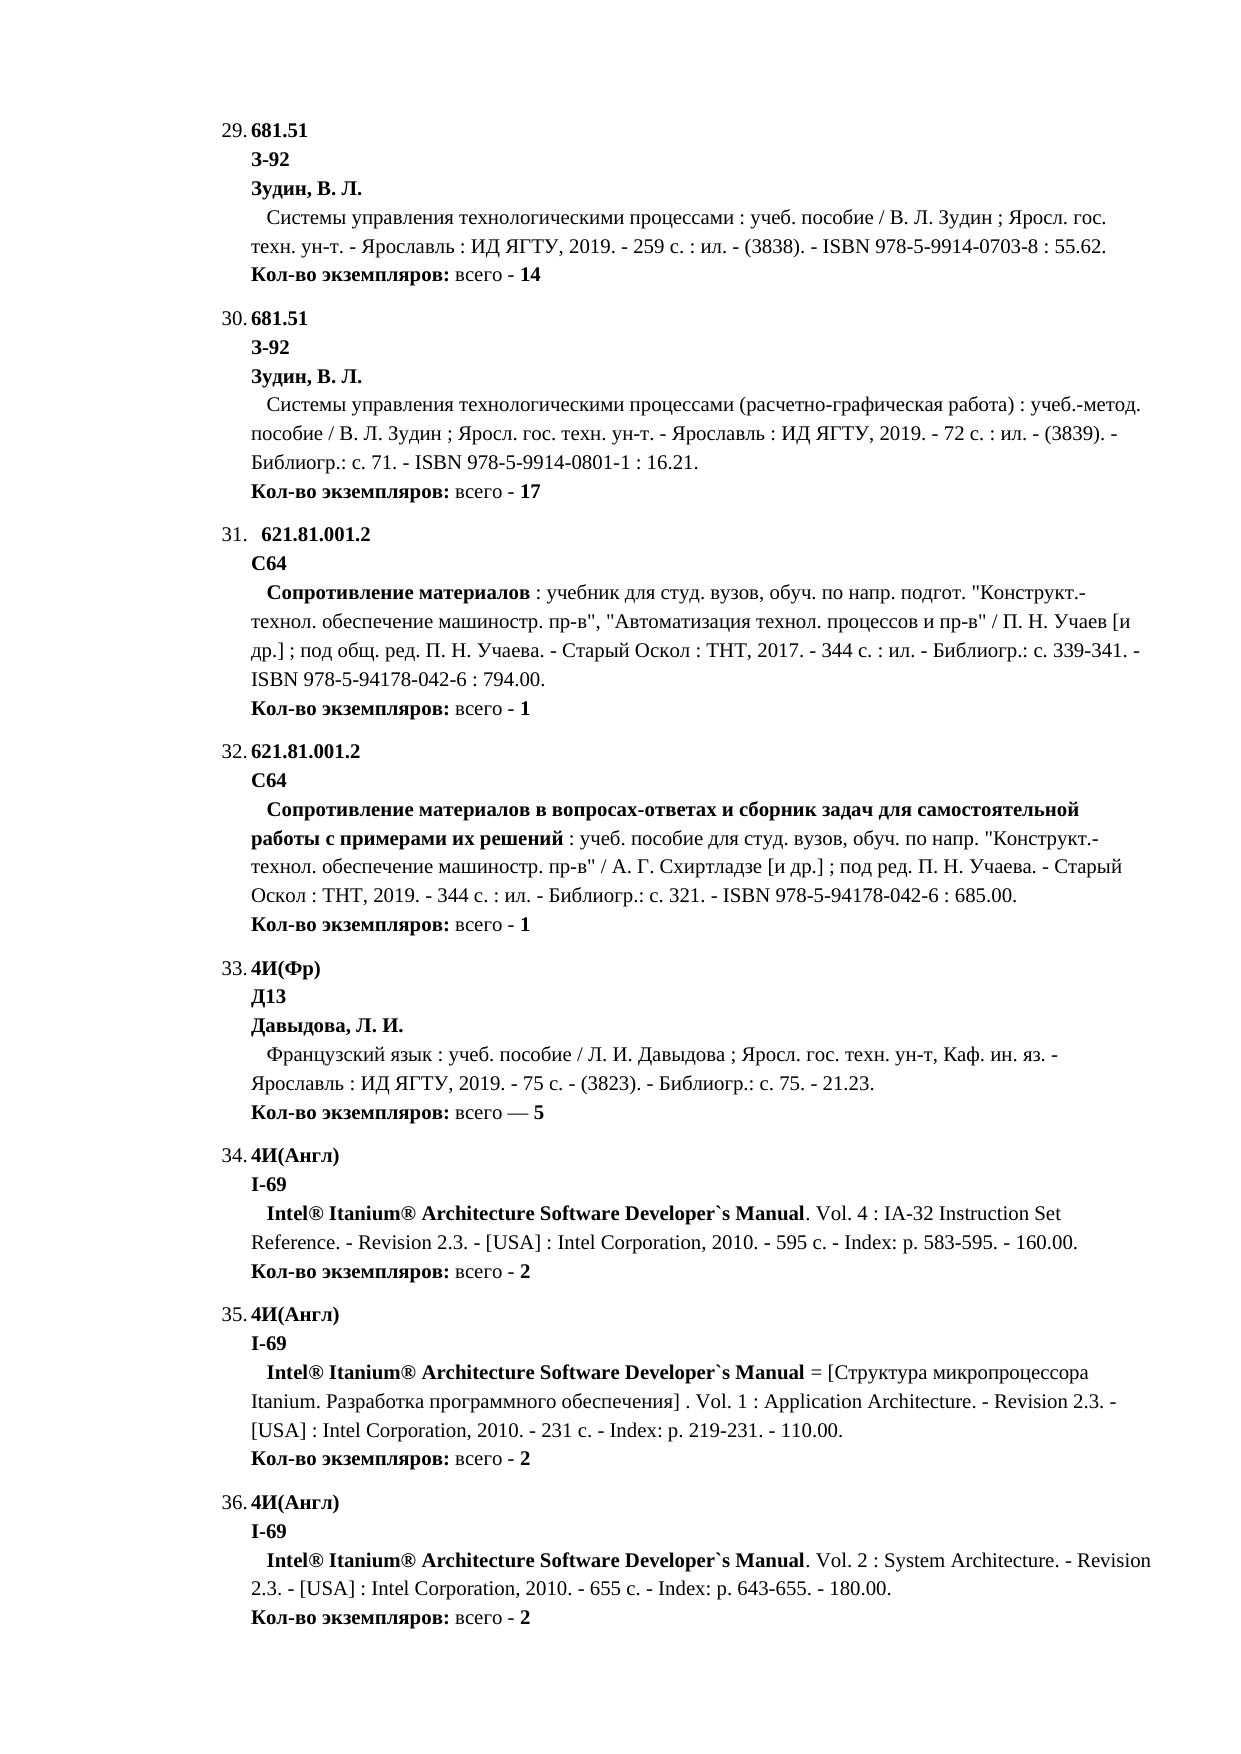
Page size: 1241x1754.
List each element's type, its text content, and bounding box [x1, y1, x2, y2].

list 4И(Англ) I-69 Intel® Itanium® Architecture Software Developer`s Manual. Vol. 4 : IA-32 Instruction Set Reference. - Revision 2.3. - [USA] : Intel Corporation, 2010. - 595 с. - Index: p. 583-595. - 160.00. Кол-во экземпляров: всего - 2 [221, 1143, 1152, 1283]
list 4И(Англ) I-69 Intel® Itanium® Architecture Software Developer`s Manual = [Структура микропроцессора Itanium. Разработка программного обеспечения] . Vol. 1 : Application Architecture. - Revision 2.3. - [USA] : Intel Corporation, 2010. - 231 с. - Index: p. 219-231. - 110.00. Кол-во экземпляров: всего - 2 [221, 1302, 1152, 1470]
list 621.81.001.2 С64 Сопротивление материалов в вопросах-ответах и сборник задач для самостоятельной работы с примерами их решений : учеб. пособие для студ. вузов, обуч. по напр. "Конструкт.-технол. обеспечение машиностр. пр-в" / А. Г. Схиртладзе [и др.] ; под ред. П. Н. Учаева. - Старый Оскол : ТНТ, 2019. - 344 с. : ил. - Библиогр.: с. 321. - ISBN 978-5-94178-042-6 : 685.00. Кол-во экземпляров: всего - 1 [221, 739, 1152, 936]
list 621.81.001.2 С64 Сопротивление материалов : учебник для студ. вузов, обуч. по напр. подгот. "Конструкт.-технол. обеспечение машиностр. пр-в", "Автоматизация технол. процессов и пр-в" / П. Н. Учаев [и др.] ; под общ. ред. П. Н. Учаева. - Старый Оскол : ТНТ, 2017. - 344 с. : ил. - Библиогр.: с. 339-341. - ISBN 978-5-94178-042-6 : 794.00. Кол-во экземпляров: всего - 1 [221, 522, 1152, 719]
list 681.51 З-92 Зудин, В. Л. Системы управления технологическими процессами : учеб. пособие / В. Л. Зудин ; Яросл. гос. техн. ун-т. - Ярославль : ИД ЯГТУ, 2019. - 259 с. : ил. - (3838). - ISBN 978-5-9914-0703-8 : 55.62. Кол-во экземпляров: всего - 14 [221, 118, 1152, 286]
list 4И(Фр) Д13 Давыдова, Л. И. Французский язык : учеб. пособие / Л. И. Давыдова ; Яросл. гос. техн. ун-т, Каф. ин. яз. - Ярославль : ИД ЯГТУ, 2019. - 75 с. - (3823). - Библиогр.: с. 75. - 21.23. Кол-во экземпляров: всего — 5 [221, 956, 1152, 1124]
list 4И(Англ) I-69 Intel® Itanium® Architecture Software Developer`s Manual. Vol. 2 : System Architecture. - Revision 2.3. - [USA] : Intel Corporation, 2010. - 655 с. - Index: p. 643-655. - 180.00. Кол-во экземпляров: всего - 2 [221, 1490, 1152, 1629]
list 681.51 З-92 Зудин, В. Л. Системы управления технологическими процессами (расчетно-графическая работа) : учеб.-метод. пособие / В. Л. Зудин ; Яросл. гос. техн. ун-т. - Ярославль : ИД ЯГТУ, 2019. - 72 с. : ил. - (3839). - Библиогр.: с. 71. - ISBN 978-5-9914-0801-1 : 16.21. Кол-во экземпляров: всего - 17 [221, 306, 1152, 503]
